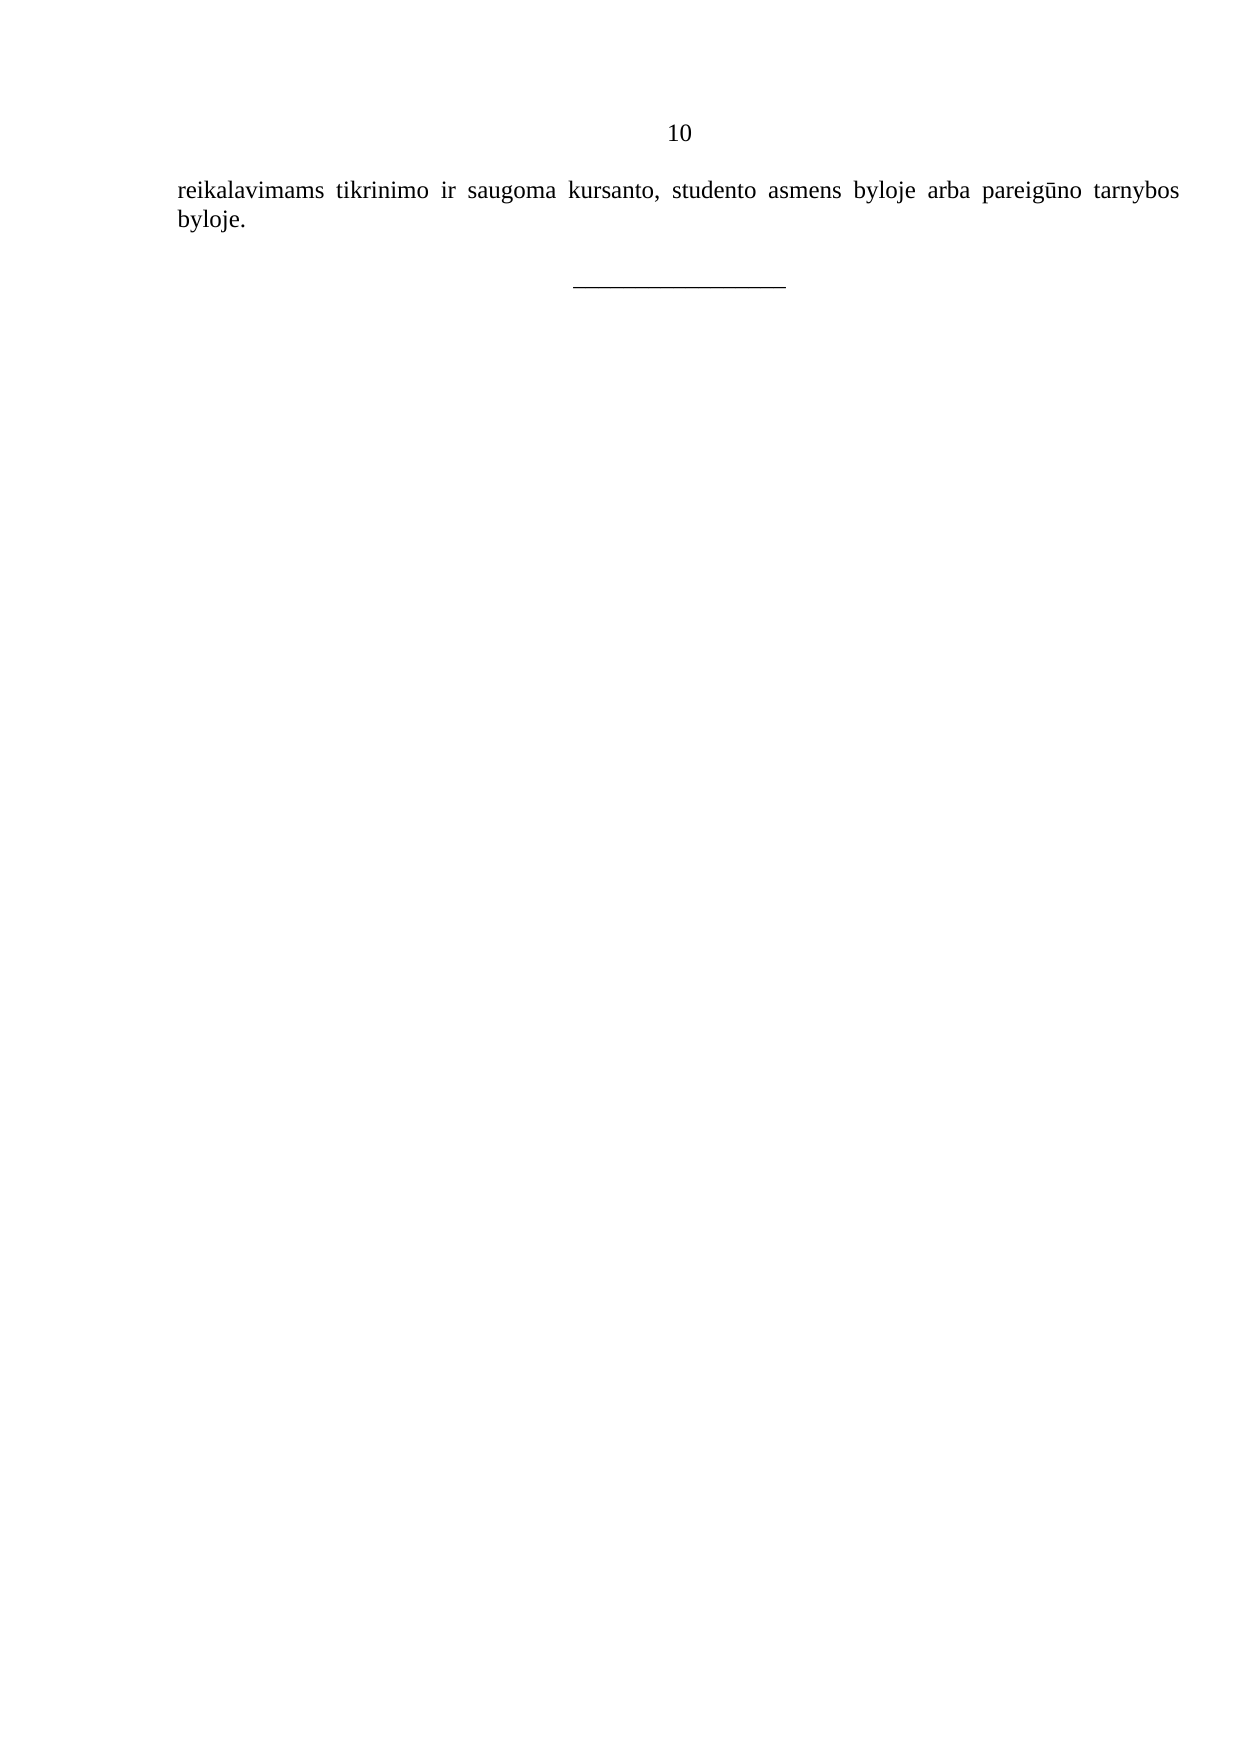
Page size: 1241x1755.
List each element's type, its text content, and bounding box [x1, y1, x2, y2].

text _________________ [177, 262, 1181, 291]
text reikalavimams tikrinimo ir saugoma kursanto, studento asmens byloje arba pareigūno tarnybos byloje. [177, 176, 1181, 233]
